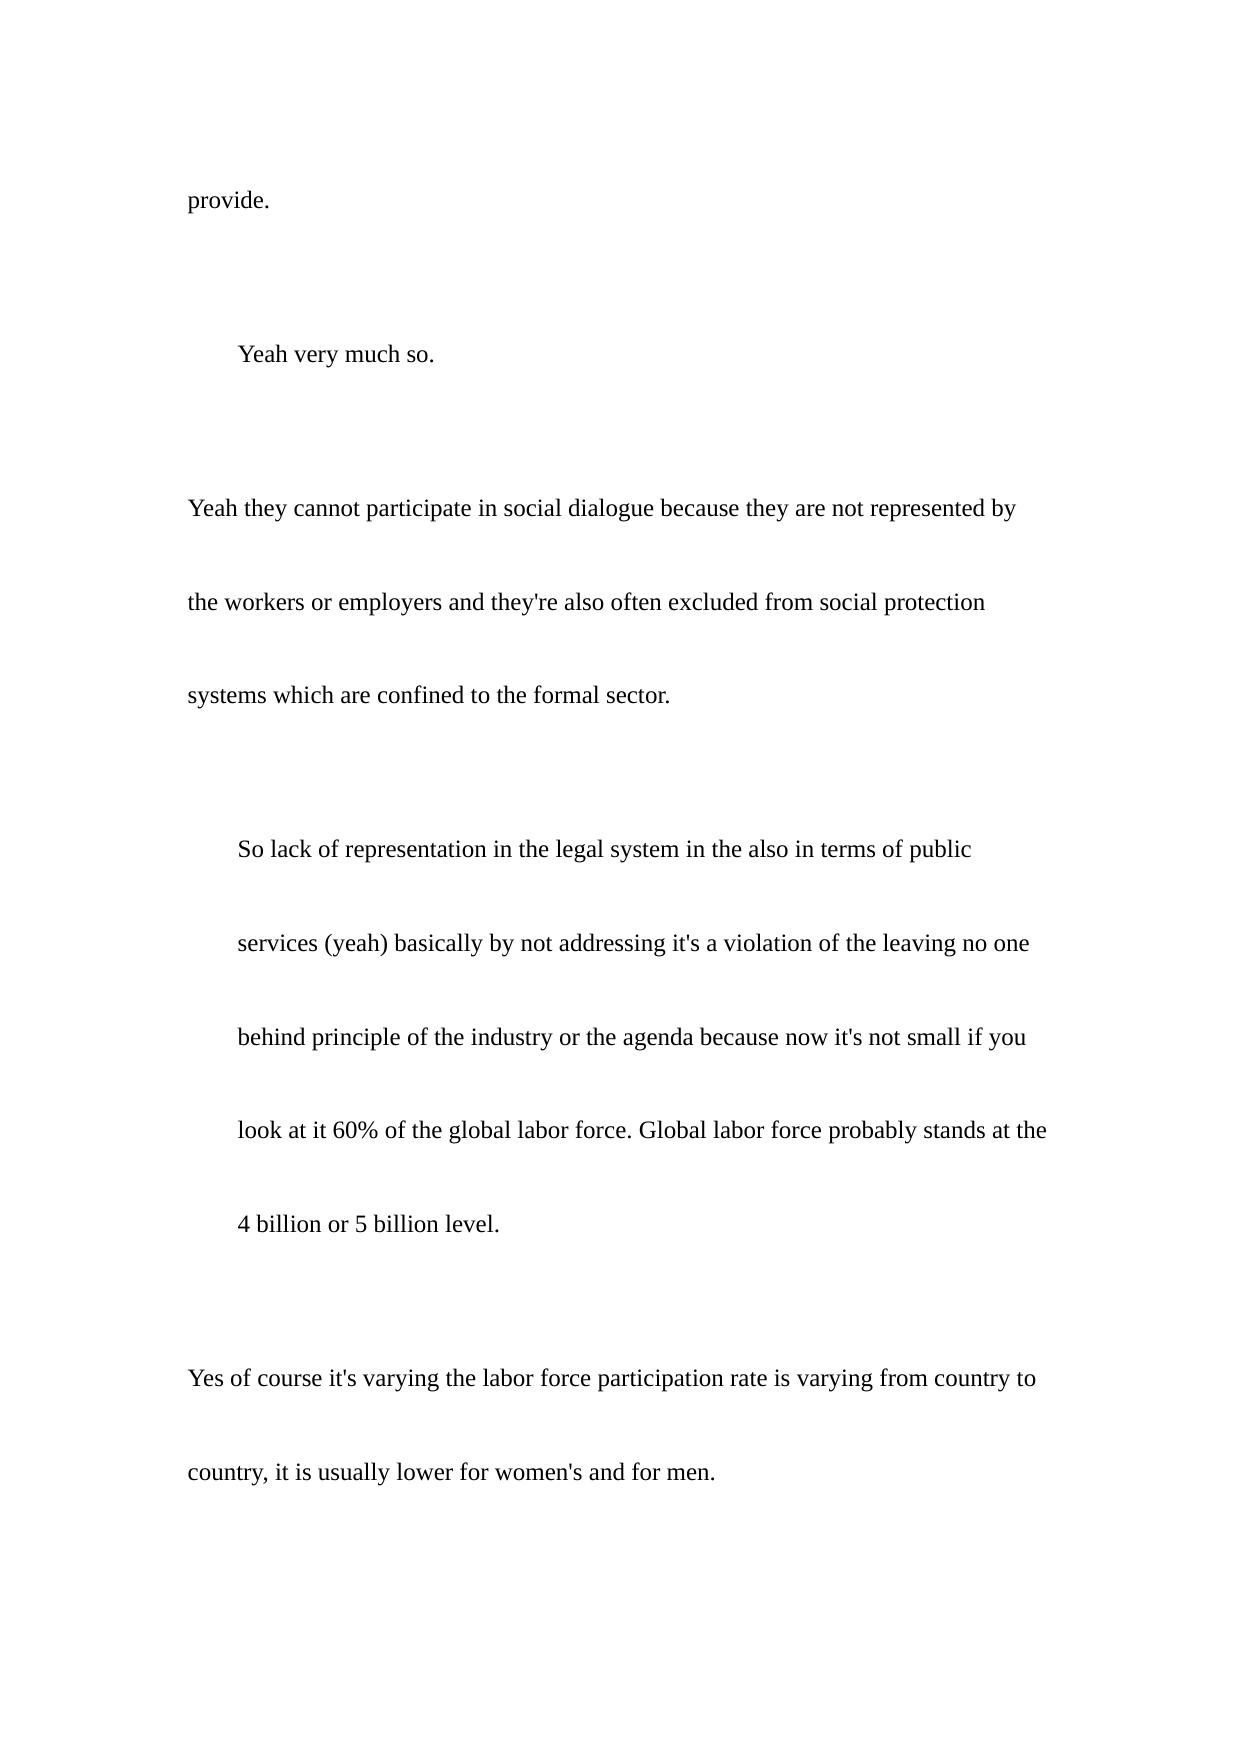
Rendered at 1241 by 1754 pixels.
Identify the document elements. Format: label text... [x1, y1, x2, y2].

text Yeah very much so. [237, 312, 1053, 374]
text provide. [187, 158, 1053, 221]
text Yeah they cannot participate in social dialogue because they are not represented by the workers or employers and they're also often excluded from social protection systems which are confined to the formal sector. [187, 466, 1053, 716]
text So lack of representation in the legal system in the also in terms of public services (yeah) basically by not addressing it's a violation of the leaving no one behind principle of the industry or the agenda because now it's not small if you look at it 60% of the global labor force. Global labor force probably stands at the 4 billion or 5 billion level. [237, 807, 1053, 1244]
text Yes of course it's varying the labor force participation rate is varying from country to country, it is usually lower for women's and for men. [187, 1336, 1053, 1492]
